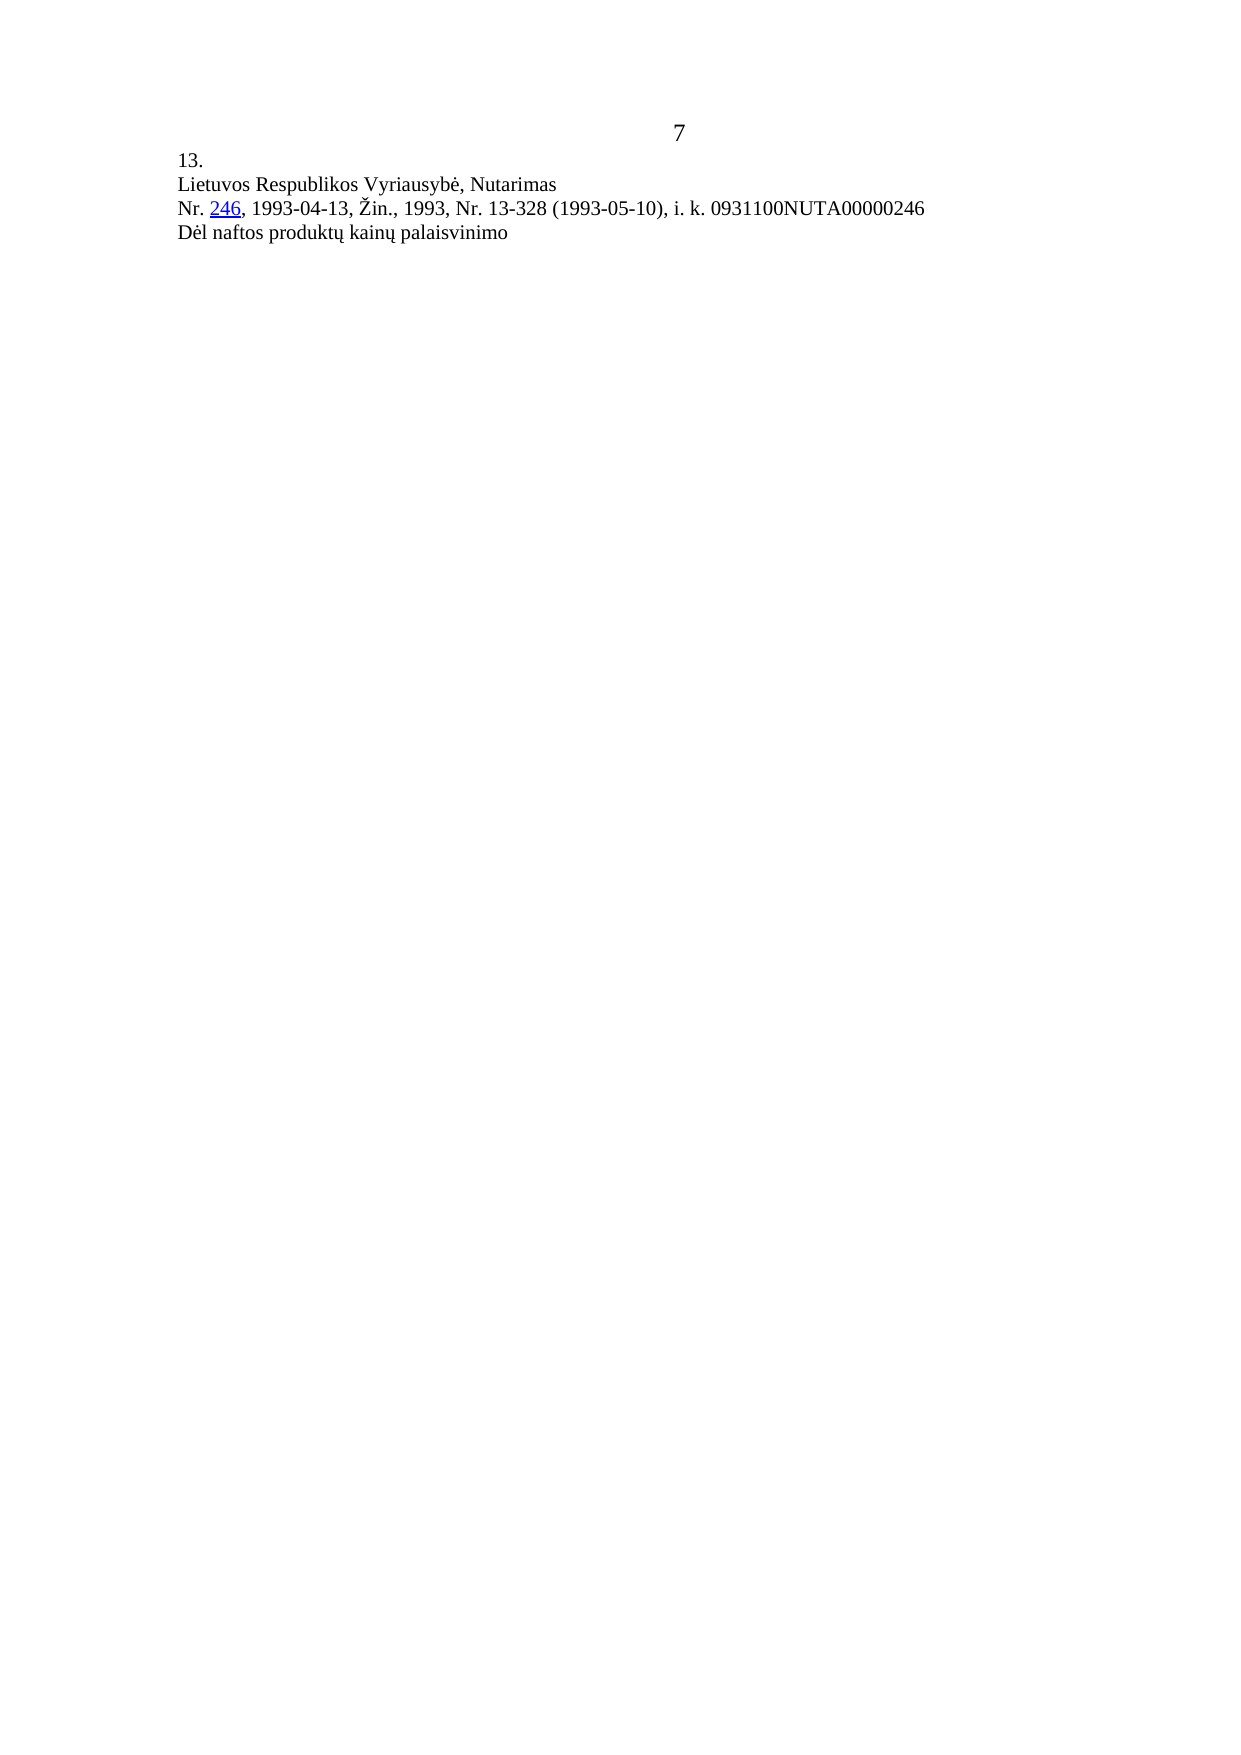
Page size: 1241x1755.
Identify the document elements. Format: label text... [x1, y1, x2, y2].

text Lietuvos Respublikos Vyriausybė, Nutarimas [177, 172, 1181, 196]
text Nr. 246, 1993-04-13, Žin., 1993, Nr. 13-328 (1993-05-10), i. k. 0931100NUTA00000246 [177, 196, 1181, 220]
text Dėl naftos produktų kainų palaisvinimo [177, 220, 1181, 244]
text 13. [177, 148, 1181, 172]
